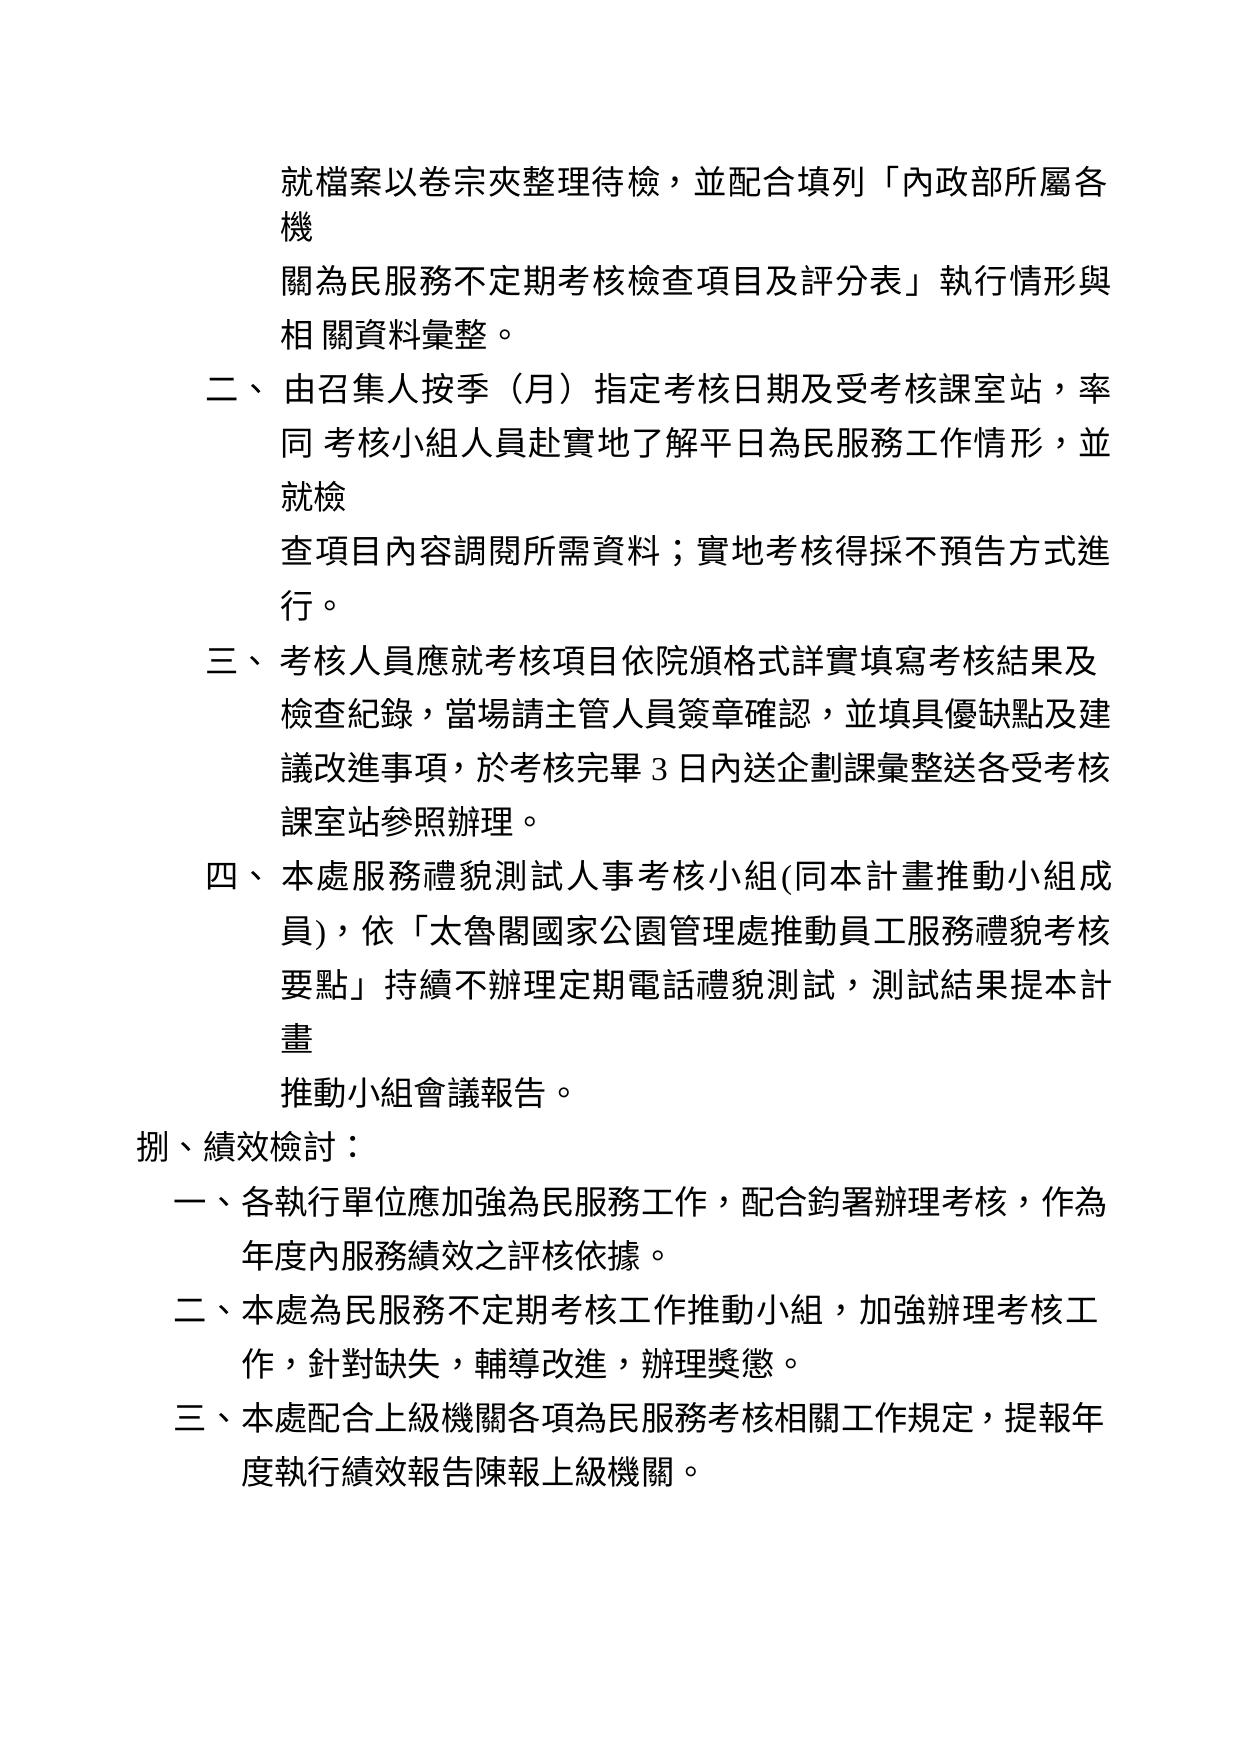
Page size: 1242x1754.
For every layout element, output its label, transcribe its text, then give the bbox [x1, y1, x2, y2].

text 二、 由召集人按季（月）指定考核日期及受考核課室站，率同 考核小組人員赴實地了解平日為民服務工作情形，並就檢 [205, 358, 1112, 521]
text 檢查紀錄，當場請主管人員簽章確認，並填具優缺點及建 議改進事項，於考核完畢 3 日內送企劃課彙整送各受考核 課室站參照辦理。 [280, 683, 1112, 846]
text 三、本處配合上級機關各項為民服務考核相關工作規定，提報年 度執行績效報告陳報上級機關。 [174, 1387, 1112, 1496]
text 一、各執行單位應加強為民服務工作，配合鈞署辦理考核，作為 [174, 1171, 1117, 1222]
text 推動小組會議報告。 捌、績效檢討： [136, 1062, 591, 1171]
text 四、 本處服務禮貌測試人事考核小組(同本計畫推動小組成 員)，依「太魯閣國家公園管理處推動員工服務禮貌考核 要點」持續不辦理定期電話禮貌測試，測試結果提本計畫 [205, 846, 1113, 1062]
text 就檔案以卷宗夾整理待檢，並配合填列「內政部所屬各機 [280, 156, 1108, 247]
text 年度內服務績效之評核依據。 [241, 1222, 1117, 1277]
text 三、 考核人員應就考核項目依院頒格式詳實填寫考核結果及 [205, 629, 1117, 681]
text 關為民服務不定期考核檢查項目及評分表」執行情形與相 關資料彙整。 [280, 250, 1112, 358]
text 查項目內容調閱所需資料；實地考核得採不預告方式進 行。 [280, 521, 1113, 629]
text 二、本處為民服務不定期考核工作推動小組，加強辦理考核工 作，針對缺失，輔導改進，辦理獎懲。 [174, 1279, 1113, 1387]
